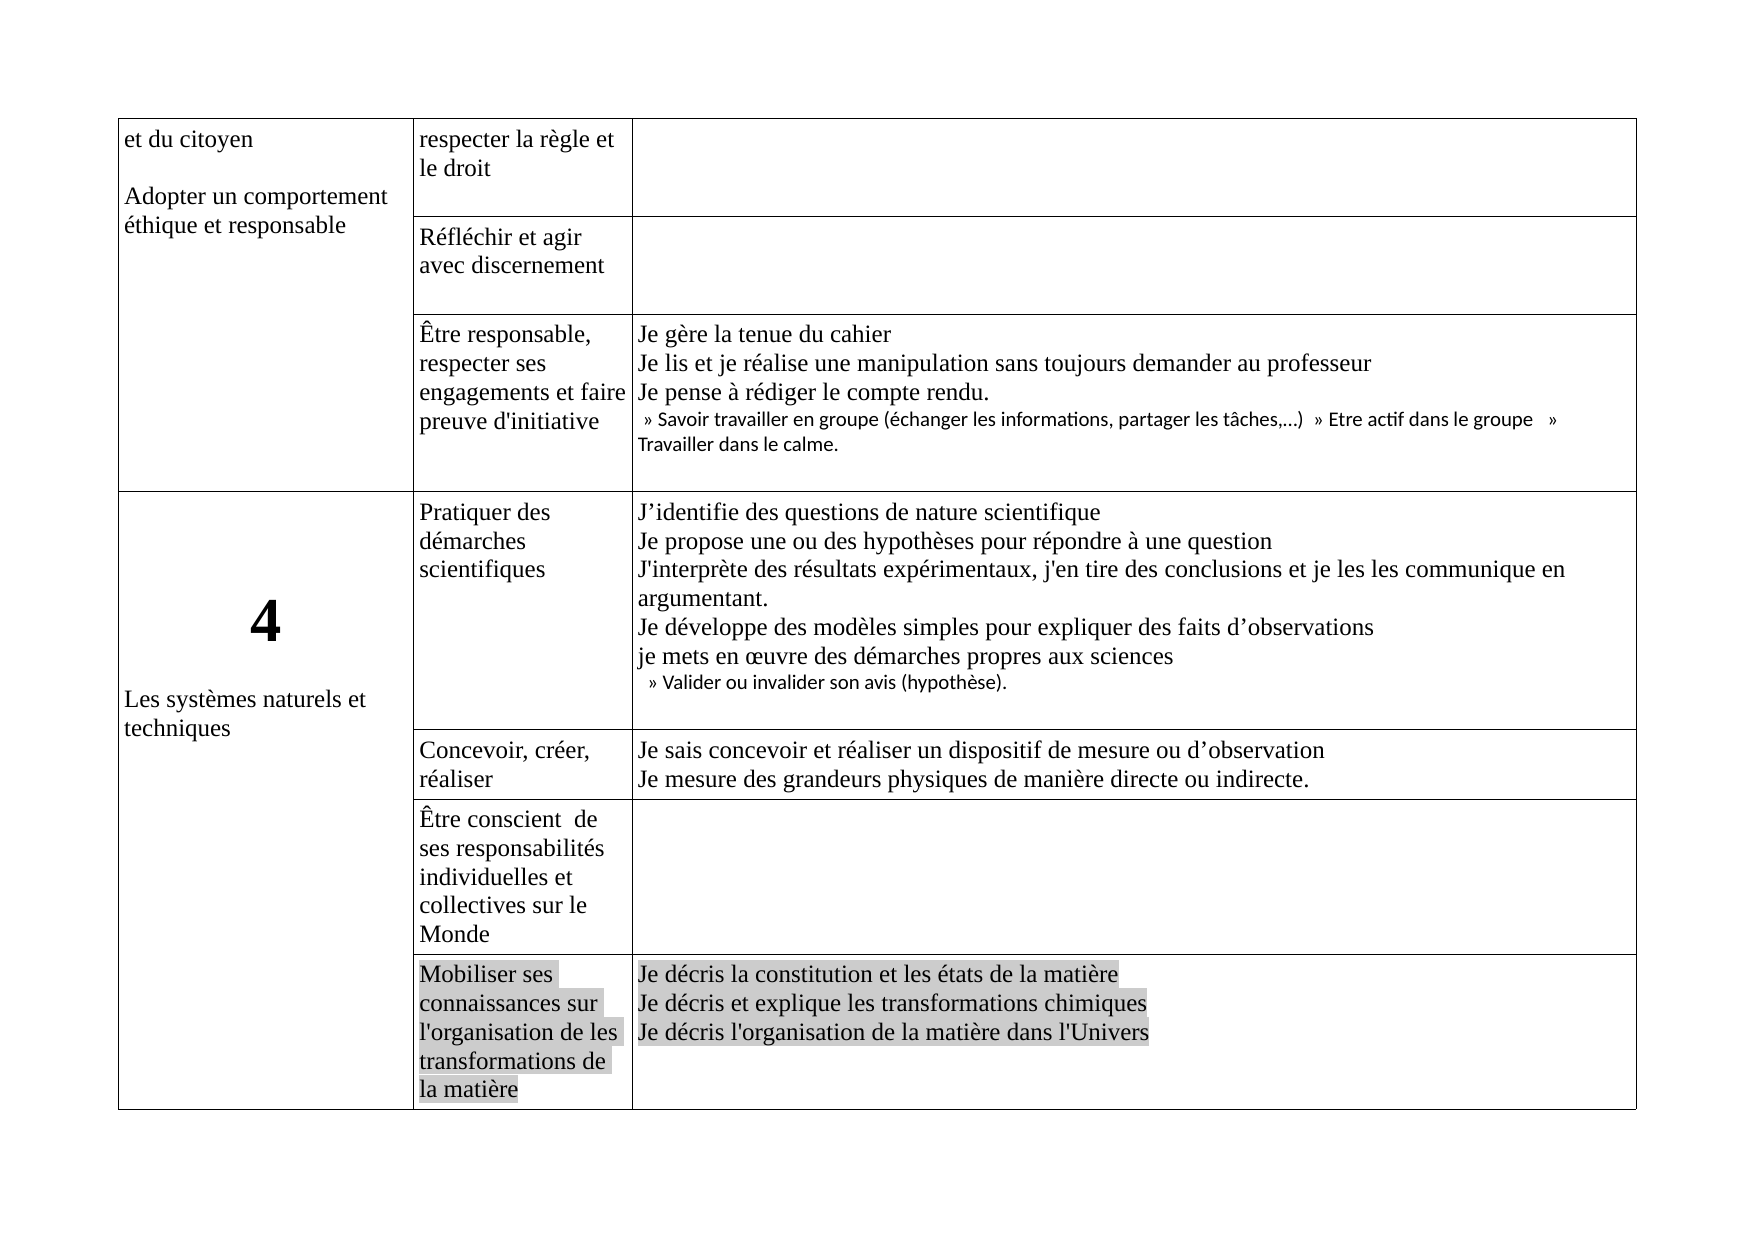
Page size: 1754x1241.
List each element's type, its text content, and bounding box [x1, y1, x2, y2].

table_cell [633, 217, 1636, 314]
table_cell Je sais concevoir et réaliser un dispositif de mesure ou d’observation Je mesure des grandeurs physiques de manière directe ou indirecte. [633, 730, 1636, 798]
table_cell respecter la règle et le droit [414, 119, 632, 216]
table_cell [633, 119, 1636, 216]
table_cell Pratiquer des démarches scientifiques [414, 492, 632, 729]
table_cell Être responsable, respecter ses engagements et faire preuve d'initiative [414, 315, 632, 491]
table_cell Je gère la tenue du cahier Je lis et je réalise une manipulation sans toujours demander au professeur Je pense à rédiger le compte rendu. » Savoir travailler en groupe (échanger les informations, partager les tâches,…) » Etre actif dans le groupe » Travailler dans le calme. [633, 315, 1636, 491]
table_cell Réfléchir et agir avec discernement [414, 217, 632, 314]
table_cell Je décris la constitution et les états de la matière Je décris et explique les transformations chimiques Je décris l'organisation de la matière dans l'Univers [633, 955, 1636, 1109]
table_cell J’identifie des questions de nature scientifique Je propose une ou des hypothèses pour répondre à une question J'interprète des résultats expérimentaux, j'en tire des conclusions et je les les communique en argumentant. Je développe des modèles simples pour expliquer des faits d’observations je mets en œuvre des démarches propres aux sciences » Valider ou invalider son avis (hypothèse). [633, 492, 1636, 729]
table_cell Concevoir, créer, réaliser [414, 730, 632, 798]
table_cell [633, 800, 1636, 954]
table_cell Mobiliser ses connaissances sur l'organisation de les transformations de la matière [414, 955, 632, 1109]
table_cell 4 Les systèmes naturels et techniques [119, 492, 413, 1109]
table_cell et du citoyen Adopter un comportement éthique et responsable [119, 119, 413, 491]
table_cell Être conscient de ses responsabilités individuelles et collectives sur le Monde [414, 800, 632, 954]
